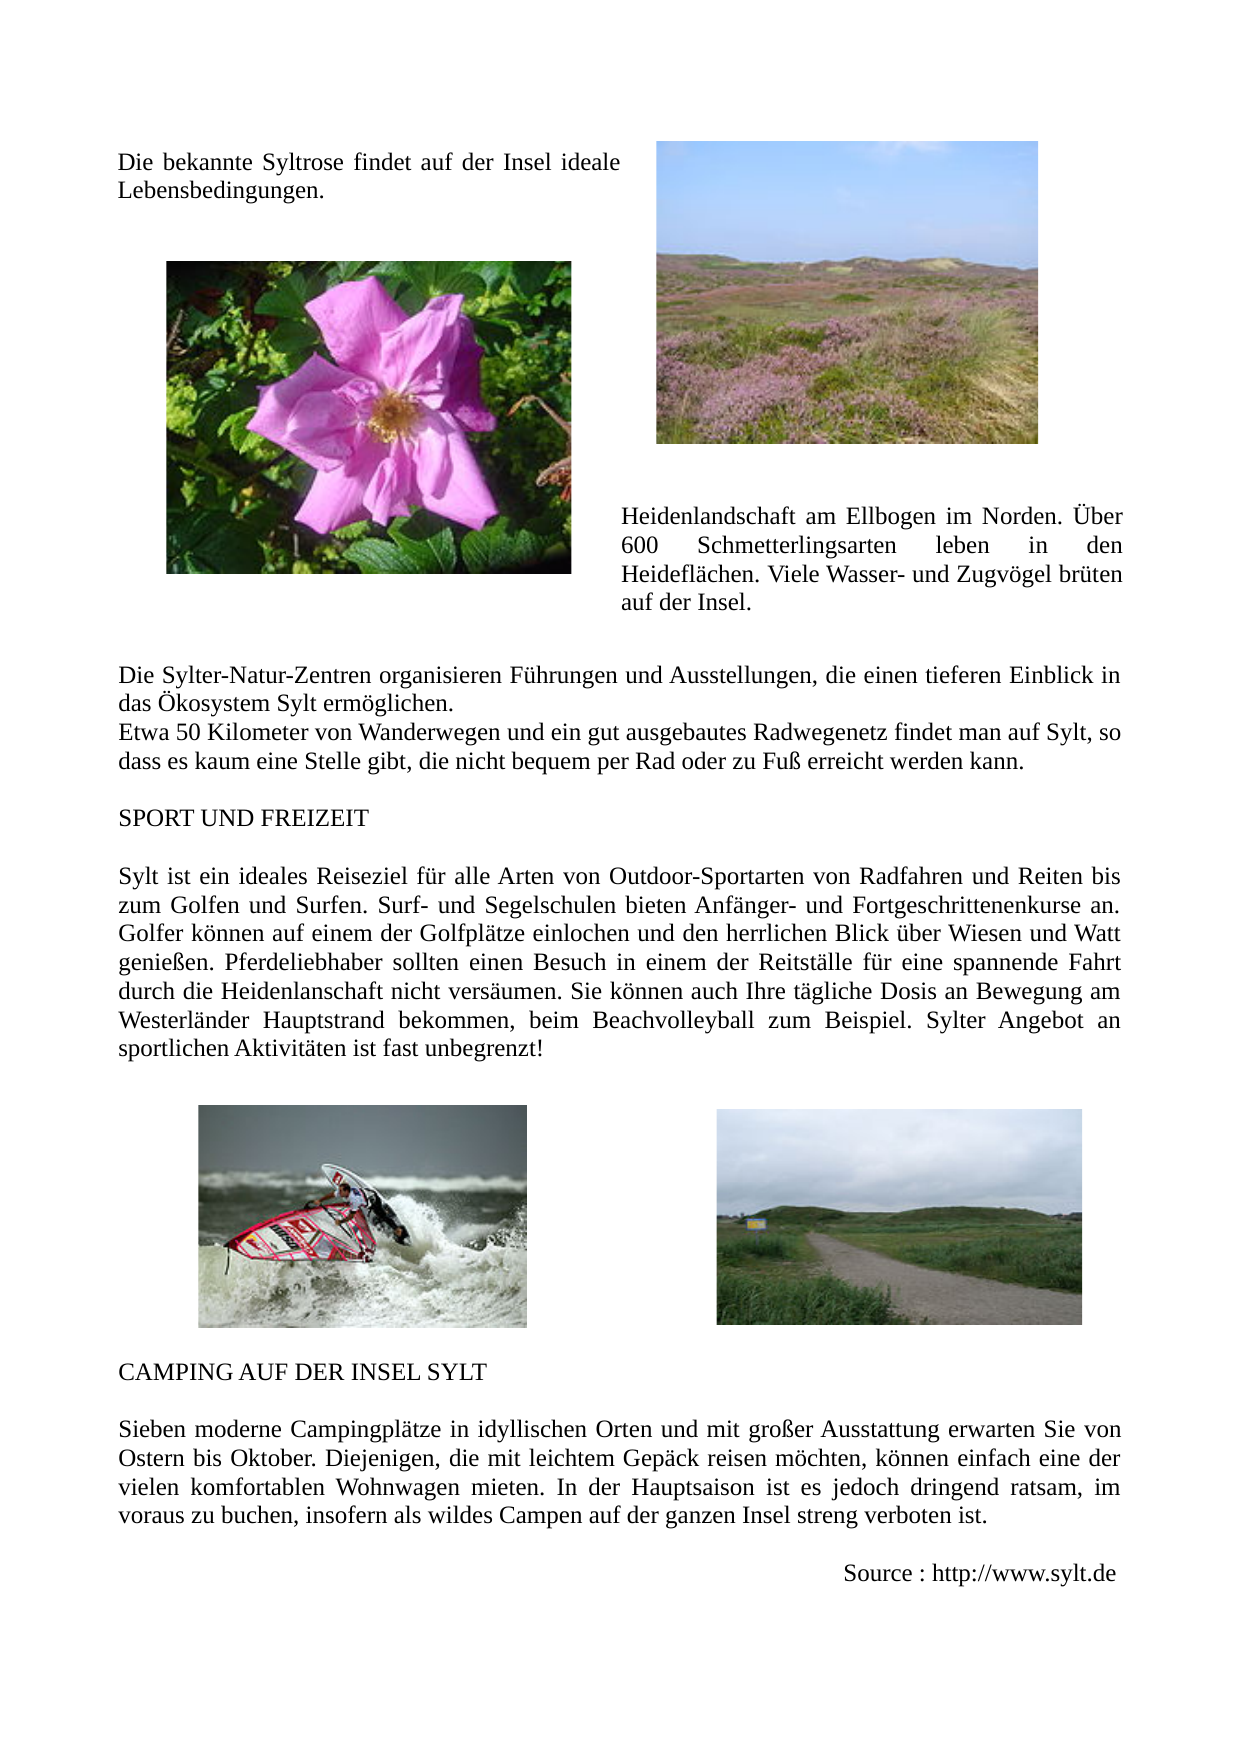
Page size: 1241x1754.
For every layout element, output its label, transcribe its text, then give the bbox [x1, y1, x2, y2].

text Sylt ist ein ideales Reiseziel für alle Arten von Outdoor-Sportarten von Radfahren und Reiten bis zum Golfen und Surfen. Surf- und Segelschulen bieten Anfänger- und Fortgeschrittenenkurse an. Golfer können auf einem der Golfplätze einlochen und den herrlichen Blick über Wiesen und Watt genießen. Pferdeliebhaber sollten einen Besuch in einem der Reitställe für eine spannende Fahrt durch die Heidenlanschaft nicht versäumen. Sie können auch Ihre tägliche Dosis an Bewegung am Westerländer Hauptstrand bekommen, beim Beachvolleyball zum Beispiel. Sylter Angebot an sportlichen Aktivitäten ist fast unbegrenzt! [118, 861, 1122, 1062]
text Sieben moderne Campingplätze in idyllischen Orten und mit großer Ausstattung erwarten Sie von Ostern bis Oktober. Diejenigen, die mit leichtem Gepäck reisen möchten, können einfach eine der vielen komfortablen Wohnwagen mieten. In der Hauptsaison ist es jedoch dringend ratsam, im voraus zu buchen, insofern als wildes Campen auf der ganzen Insel streng verboten ist. [118, 1414, 1122, 1529]
text Source : http://www.sylt.de [118, 1558, 1122, 1587]
text Die Sylter-Natur-Zentren organisieren Führungen und Ausstellungen, die einen tieferen Einblick in das Ökosystem Sylt ermöglichen. [118, 660, 1122, 717]
picture [198, 1105, 527, 1328]
table_header [117, 574, 621, 631]
picture [716, 1109, 1083, 1325]
text CAMPING AUF DER INSEL SYLT [118, 1357, 1122, 1385]
text Etwa 50 Kilometer von Wanderwegen und ein gut ausgebautes Radwegenetz findet man auf Sylt, so dass es kaum eine Stelle gibt, die nicht bequem per Rad oder zu Fuß erreicht werden kann. [118, 717, 1122, 775]
table_header Die bekannte Syltrose findet auf der Insel ideale Lebensbedingungen. [117, 118, 621, 573]
picture [166, 261, 572, 574]
picture [656, 141, 1039, 444]
table_header Heidenlandschaft am Ellbogen im Norden. Über 600 Schmetterlingsarten leben in den Heideflächen. Viele Wasser- und Zugvögel brüten auf der Insel. [621, 118, 1123, 631]
text SPORT UND FREIZEIT [118, 803, 1122, 832]
